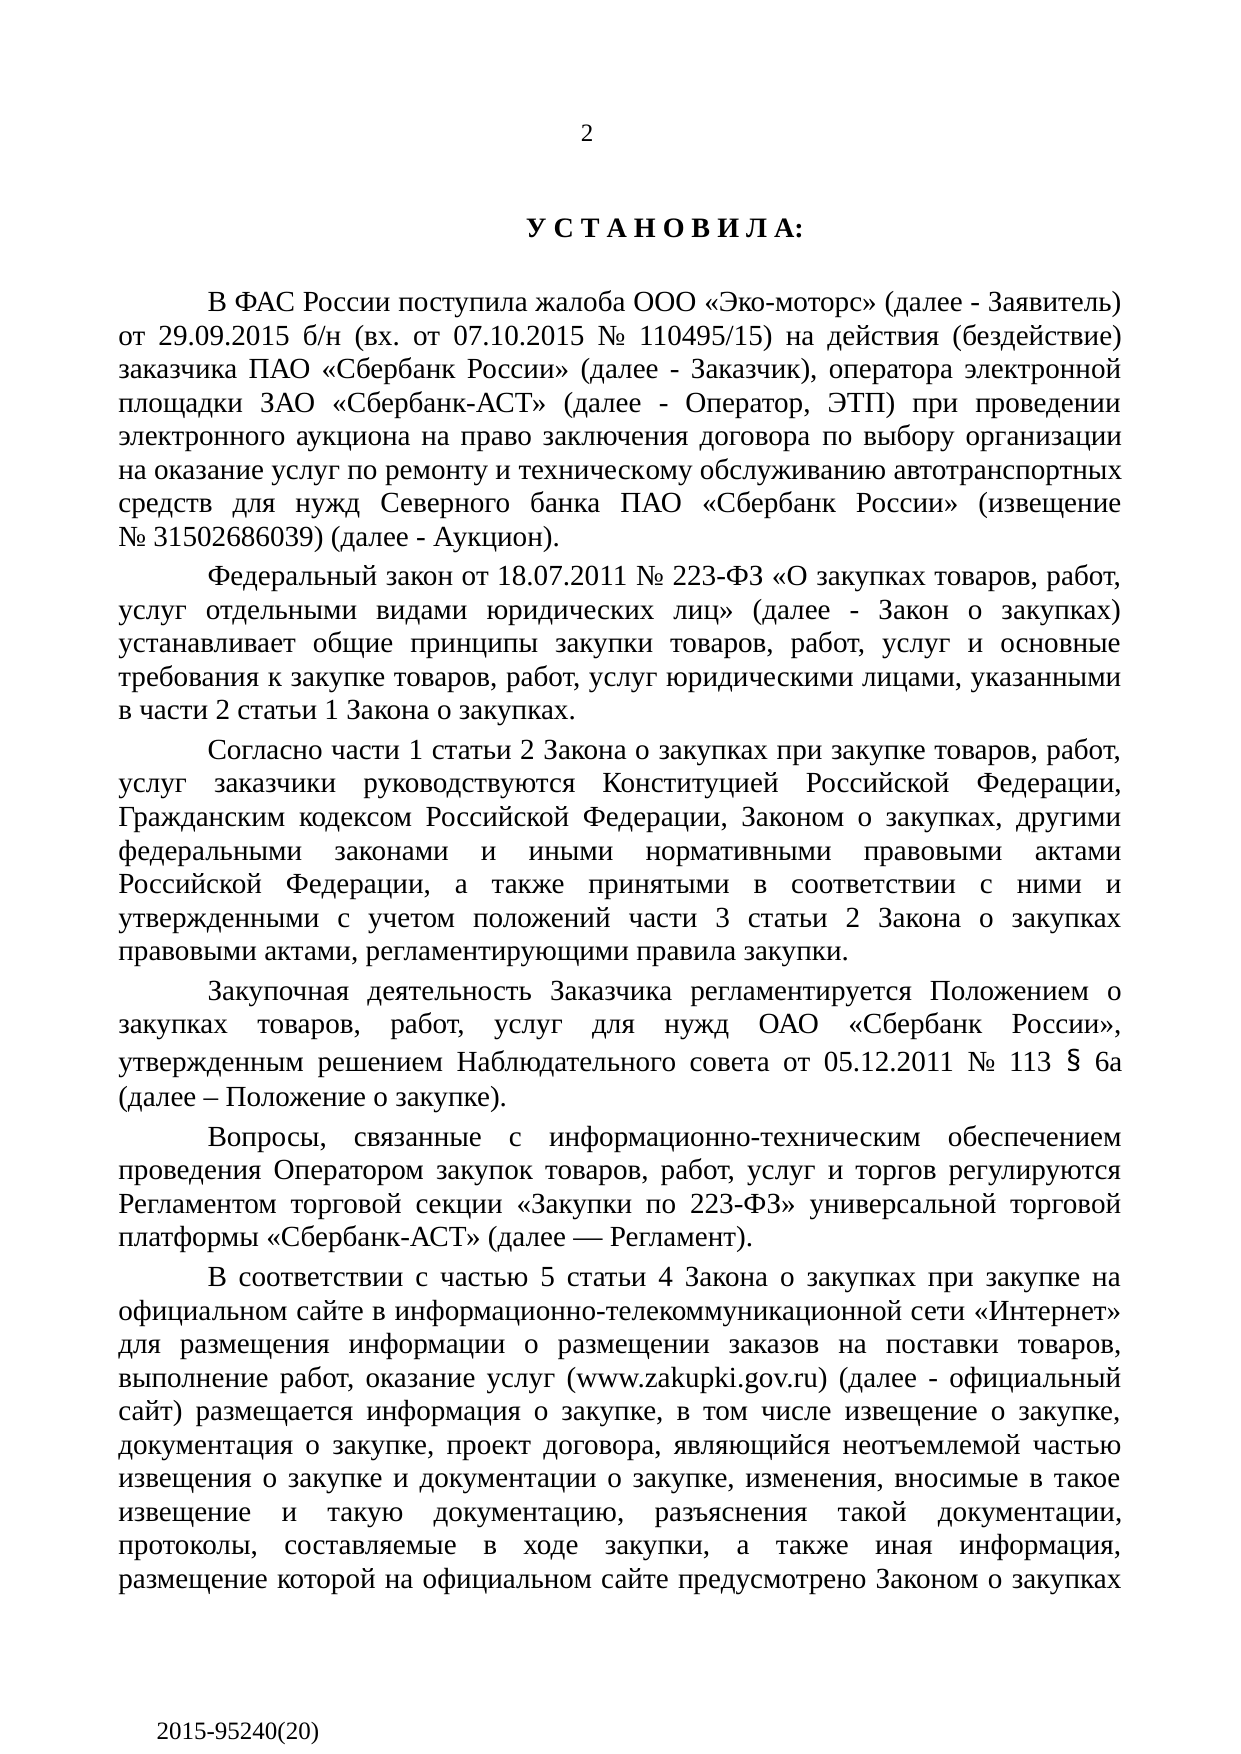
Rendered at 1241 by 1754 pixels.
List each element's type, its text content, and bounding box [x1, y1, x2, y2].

text Федеральный закон от 18.07.2011 № 223-ФЗ «О закупках товаров, работ, услуг отдельными видами юридических лиц» (далее - Закон о закупках) устанавливает общие принципы закупки товаров, работ, услуг и основные требования к закупке товаров, работ, услуг юридическими лицами, указанными в части 2 статьи 1 Закона о закупках. [118, 558, 1122, 726]
text Вопросы, связанные с информационно-техническим обеспечением проведения Оператором закупок товаров, работ, услуг и торгов регулируются Регламентом торговой секции «Закупки по 223-ФЗ» универсальной торговой платформы «Сбербанк-АСТ» (далее — Регламент). [118, 1119, 1122, 1253]
text У С Т А Н О В И Л А: [118, 211, 1122, 243]
text Согласно части 1 статьи 2 Закона о закупках при закупке товаров, работ, услуг заказчики руководствуются Конституцией Российской Федерации, Гражданским кодексом Российской Федерации, Законом о закупках, другими федеральными законами и иными нормативными правовыми актами Российской Федерации, а также принятыми в соответствии с ними и утвержденными с учетом положений части 3 статьи 2 Закона о закупках правовыми актами, регламентирующими правила закупки. [118, 732, 1122, 967]
text В ФАС России поступила жалоба ООО «Эко-моторс» (далее - Заявитель) от 29.09.2015 б/н (вх. от 07.10.2015 № 110495/15) на действия (бездействие) заказчика ПАО «Сбербанк России» (далее - Заказчик), оператора электронной площадки ЗАО «Сбербанк-АСТ» (далее - Оператор, ЭТП) при проведении электронного аукциона на право заключения договора по выбору организации на оказание услуг по ремонту и техническому обслуживанию автотранспортных средств для нужд Северного банка ПАО «Сбербанк России» (извещение № 31502686039) (далее - Аукцион). [118, 284, 1122, 552]
text Закупочная деятельность Заказчика регламентируется Положением о закупках товаров, работ, услуг для нужд ОАО «Сбербанк России», утвержденным решением Наблюдательного совета от 05.12.2011 № 113 § 6a (далее – Положение о закупке). [118, 973, 1122, 1113]
text В соответствии с частью 5 статьи 4 Закона о закупках при закупке на официальном сайте в информационно-телекоммуникационной сети «Интернет» для размещения информации о размещении заказов на поставки товаров, выполнение работ, оказание услуг (www.zakupki.gov.ru) (далее - официальный сайт) размещается информация о закупке, в том числе извещение о закупке, документация о закупке, проект договора, являющийся неотъемлемой частью извещения о закупке и документации о закупке, изменения, вносимые в такое извещение и такую документацию, разъяснения такой документации, протоколы, составляемые в ходе закупки, а также иная информация, размещение которой на официальном сайте предусмотрено Законом о закупках [118, 1259, 1122, 1594]
